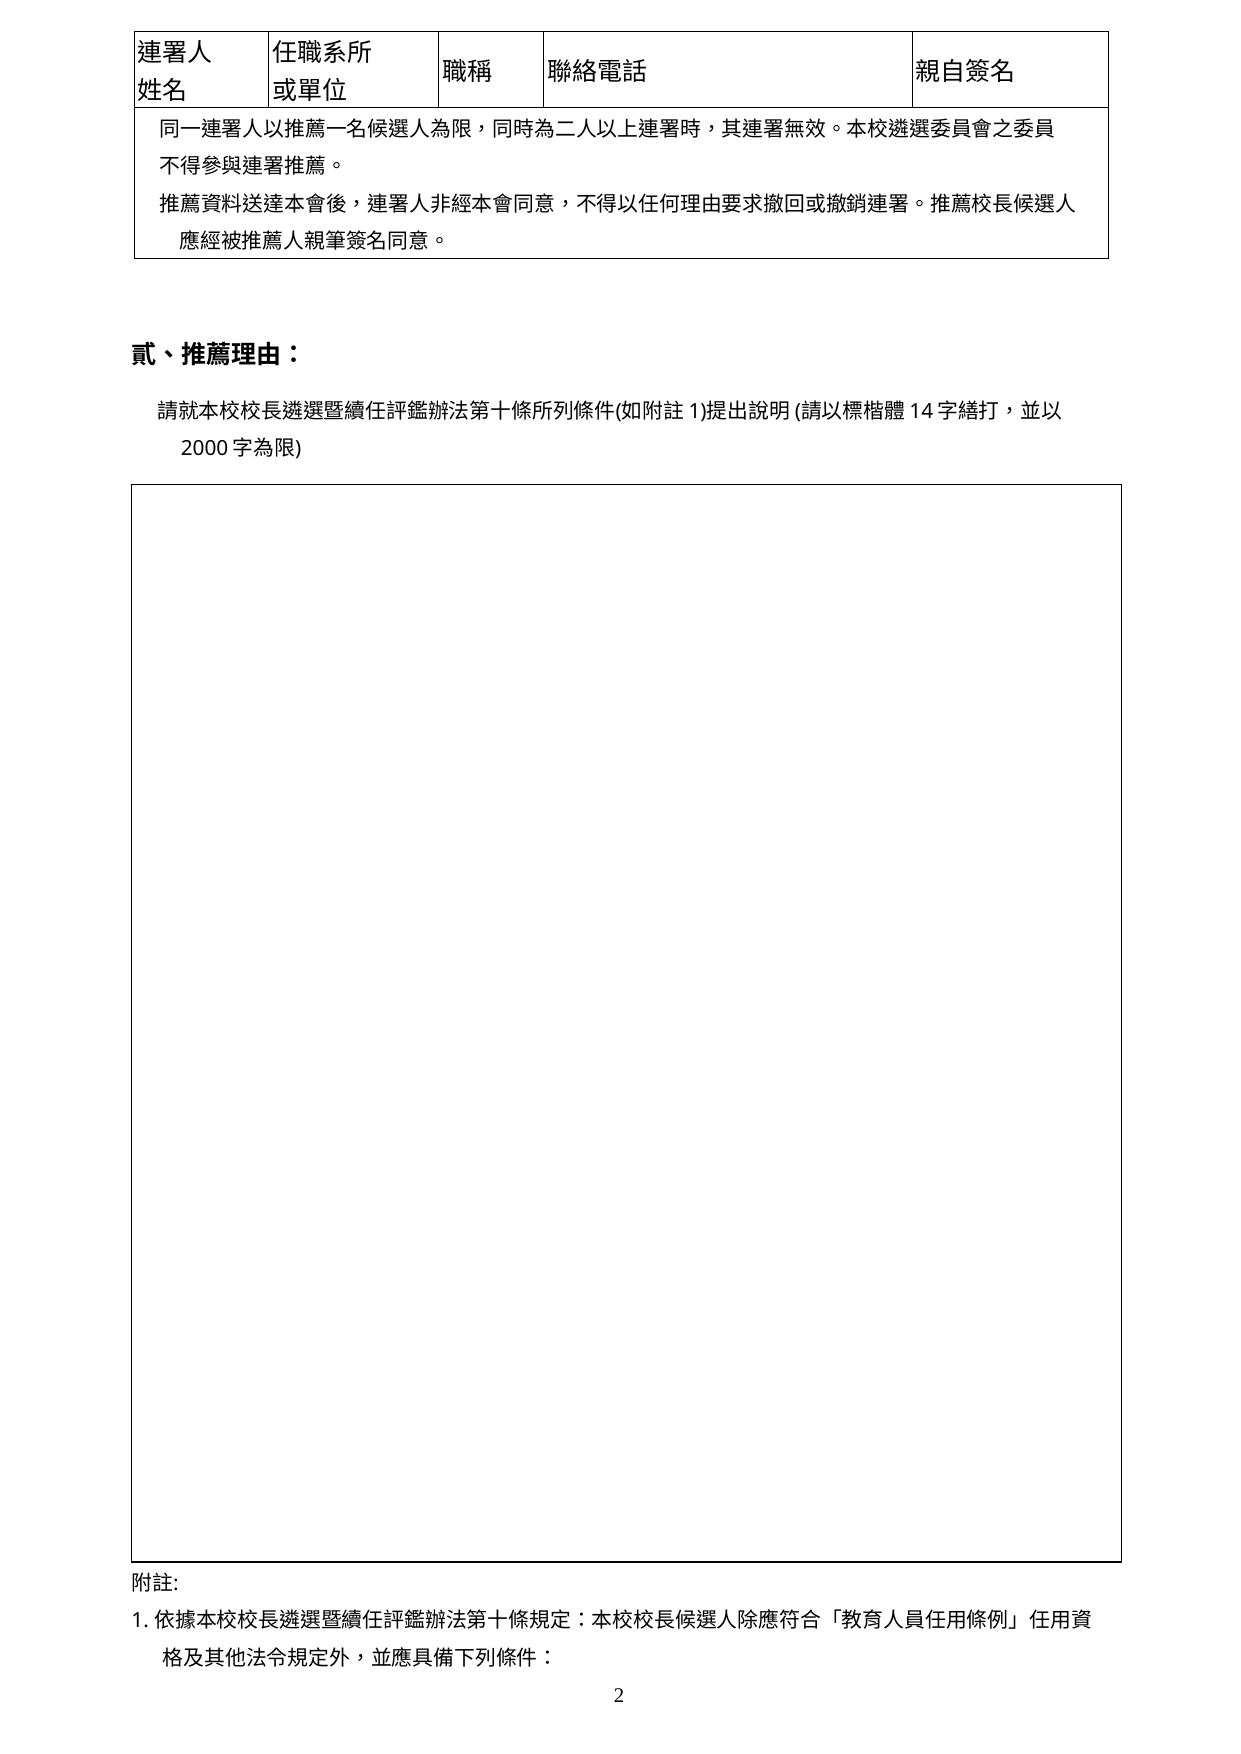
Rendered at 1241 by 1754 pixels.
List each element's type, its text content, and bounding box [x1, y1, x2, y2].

table_header 連署人 姓名 [135, 32, 268, 107]
text 請就本校校長遴選暨續任評鑑辦法第十條所列條件(如附註1)提出說明 (請以標楷體14字繕打，並以 2000字為限) [131, 391, 1106, 466]
text 1. 依據本校校長遴選暨續任評鑑辦法第十條規定：本校校長候選人除應符合「教育人員任用條例」任用資格及其他法令規定外，並應具備下列條件： [131, 1600, 1106, 1675]
table_header 職稱 [439, 32, 543, 107]
table_cell 同一連署人以推薦一名候選人為限，同時為二人以上連署時，其連署無效。本校遴選委員會之委員 不得參與連署推薦。 推薦資料送達本會後，連署人非經本會同意，不得以任何理由要求撤回或撤銷連署。推薦校長候選人 應經被推薦人親筆簽名同意。 [135, 108, 1108, 258]
table_header 親自簽名 [913, 32, 1108, 107]
table_header 任職系所 或單位 [269, 32, 438, 107]
table_header [132, 485, 1121, 1561]
text 附註: [131, 1563, 1106, 1600]
table_header 聯絡電話 [544, 32, 912, 107]
text 貳、推薦理由： [131, 334, 1106, 372]
